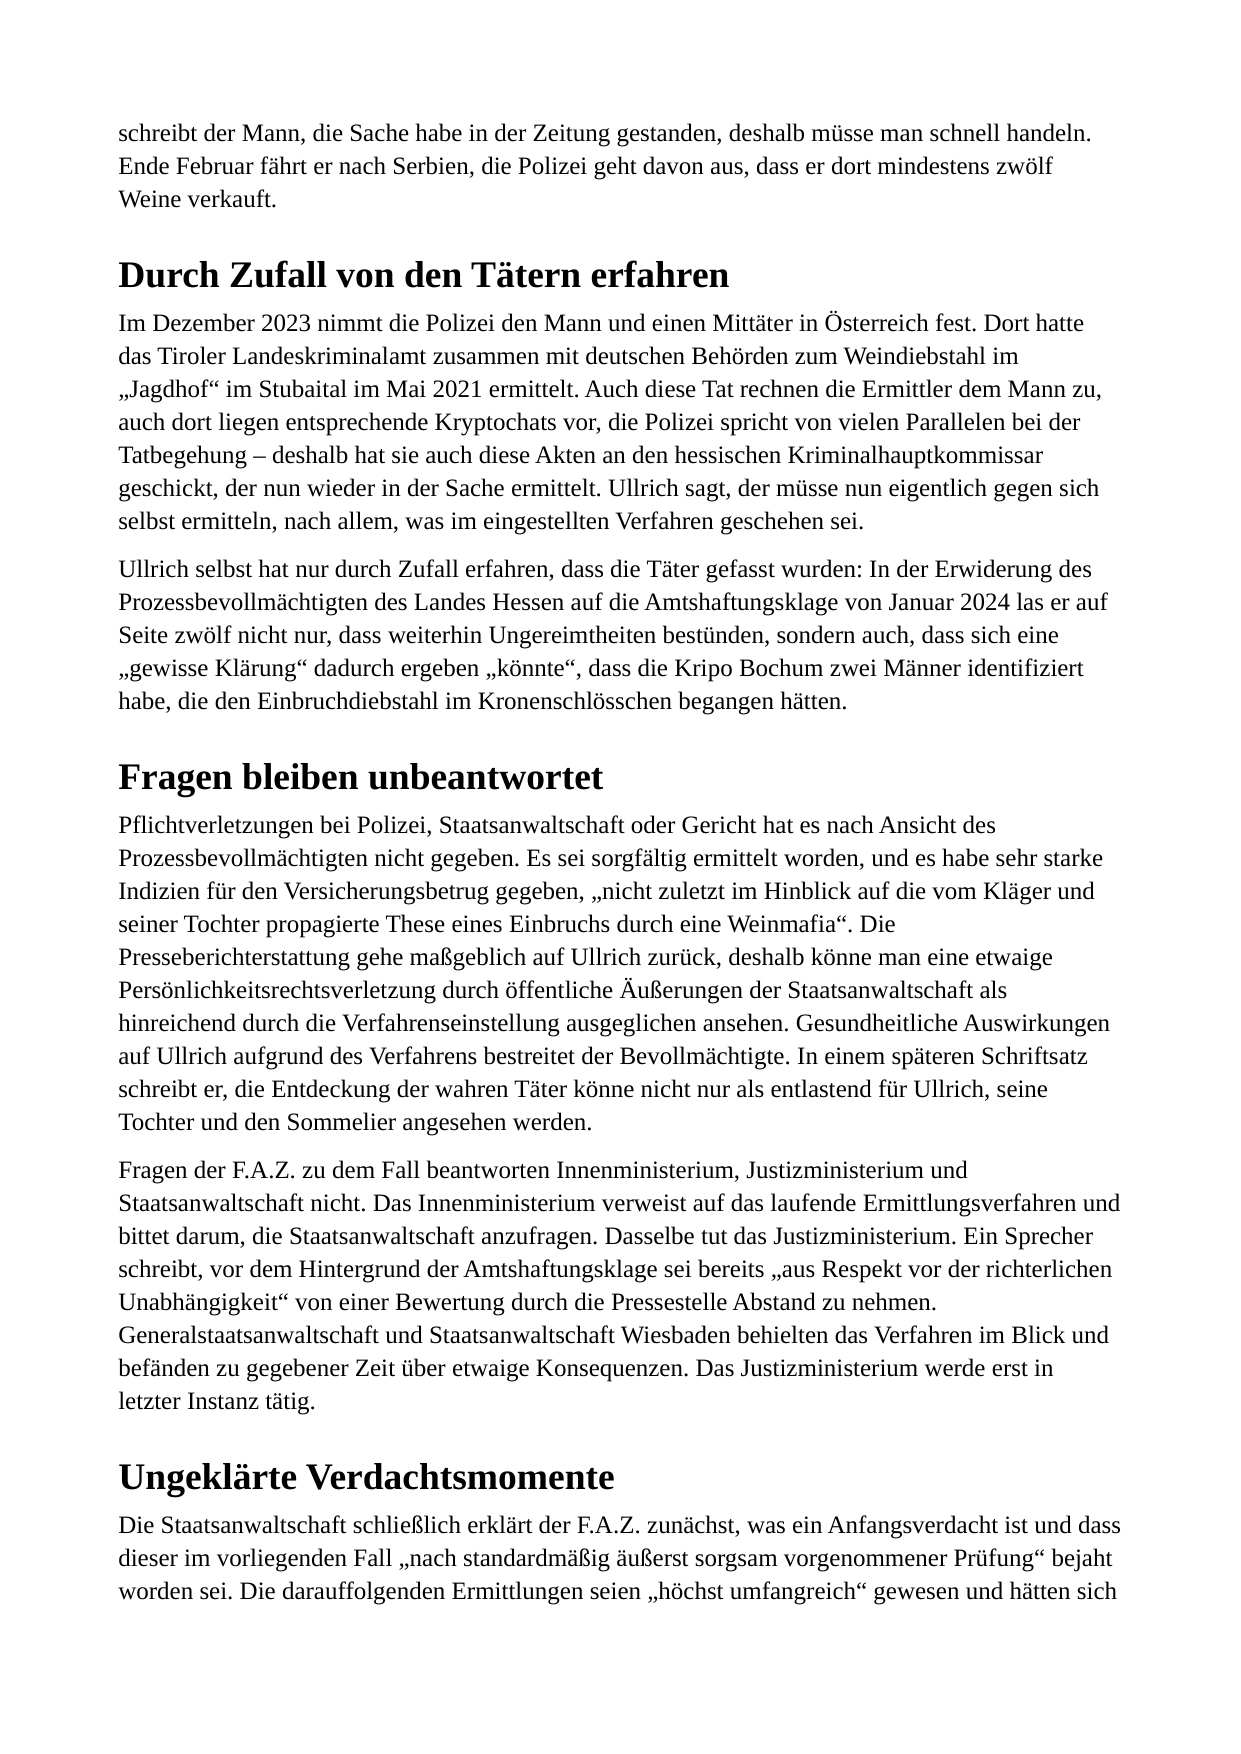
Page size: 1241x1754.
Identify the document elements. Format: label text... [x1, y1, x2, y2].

subtitle Fragen bleiben unbeantwortet [118, 754, 1122, 798]
subtitle Ungeklärte Verdachtsmomente [118, 1454, 1122, 1498]
text Pflichtverletzungen bei Polizei, Staatsanwaltschaft oder Gericht hat es nach Ansicht des Prozessbevollmächtigten nicht gegeben. Es sei sorgfältig ermittelt worden, und es habe sehr starke Indizien für den Versicherungsbetrug gegeben, „nicht zuletzt im Hinblick auf die vom Kläger und seiner Tochter propagierte These eines Einbruchs durch eine Weinmafia“. Die Presseberichterstattung gehe maßgeblich auf Ullrich zurück, deshalb könne man eine etwaige Persönlichkeitsrechtsverletzung durch öffentliche Äußerungen der Staatsanwaltschaft als hinreichend durch die Verfahrenseinstellung ausgeglichen ansehen. Gesundheitliche Auswirkungen auf Ullrich aufgrund des Verfahrens bestreitet der Bevollmächtigte. In einem späteren Schriftsatz schreibt er, die Entdeckung der wahren Täter könne nicht nur als entlastend für Ullrich, seine Tochter und den Sommelier angesehen werden. [118, 810, 1122, 1136]
text schreibt der Mann, die Sache habe in der Zeitung gestanden, deshalb müsse man schnell handeln. Ende Februar fährt er nach Serbien, die Polizei geht davon aus, dass er dort mindestens zwölf Weine verkauft. [118, 118, 1122, 213]
text Die Staatsanwaltschaft schließlich erklärt der F.A.Z. zunächst, was ein Anfangsverdacht ist und dass dieser im vorliegenden Fall „nach standardmäßig äußerst sorgsam vorgenommener Prüfung“ bejaht worden sei. Die darauffolgenden Ermittlungen seien „höchst umfangreich“ gewesen und hätten sich [118, 1510, 1122, 1605]
text Im Dezember 2023 nimmt die Polizei den Mann und einen Mittäter in Österreich fest. Dort hatte das Tiroler Landeskriminalamt zusammen mit deutschen Behörden zum Weindiebstahl im „Jagdhof“ im Stubaital im Mai 2021 ermittelt. Auch diese Tat rechnen die Ermittler dem Mann zu, auch dort liegen entsprechende Kryptochats vor, die Polizei spricht von vielen Parallelen bei der Tatbegehung – deshalb hat sie auch diese Akten an den hessischen Kriminalhauptkommissar geschickt, der nun wieder in der Sache ermittelt. Ullrich sagt, der müsse nun eigentlich gegen sich selbst ermitteln, nach allem, was im eingestellten Verfahren geschehen sei. [118, 308, 1122, 535]
subtitle Durch Zufall von den Tätern erfahren [118, 253, 1122, 296]
text Fragen der F.A.Z. zu dem Fall beantworten Innenministerium, Justizministerium und Staatsanwaltschaft nicht. Das Innenministerium verweist auf das laufende Ermittlungsverfahren und bittet darum, die Staatsanwaltschaft anzufragen. Dasselbe tut das Justizministerium. Ein Sprecher schreibt, vor dem Hintergrund der Amtshaftungsklage sei bereits „aus Respekt vor der richterlichen Unabhängigkeit“ von einer Bewertung durch die Pressestelle Abstand zu nehmen. Generalstaatsanwaltschaft und Staatsanwaltschaft Wiesbaden behielten das Verfahren im Blick und befänden zu gegebener Zeit über etwaige Konsequenzen. Das Justizministerium werde erst in letzter Instanz tätig. [118, 1155, 1122, 1415]
text Ullrich selbst hat nur durch Zufall erfahren, dass die Täter gefasst wurden: In der Erwiderung des Prozessbevollmächtigten des Landes Hessen auf die Amtshaftungsklage von Januar 2024 las er auf Seite zwölf nicht nur, dass weiterhin Ungereimtheiten bestünden, sondern auch, dass sich eine „gewisse Klärung“ dadurch ergeben „könnte“, dass die Kripo Bochum zwei Männer identifiziert habe, die den Einbruchdiebstahl im Kronenschlösschen begangen hätten. [118, 554, 1122, 715]
